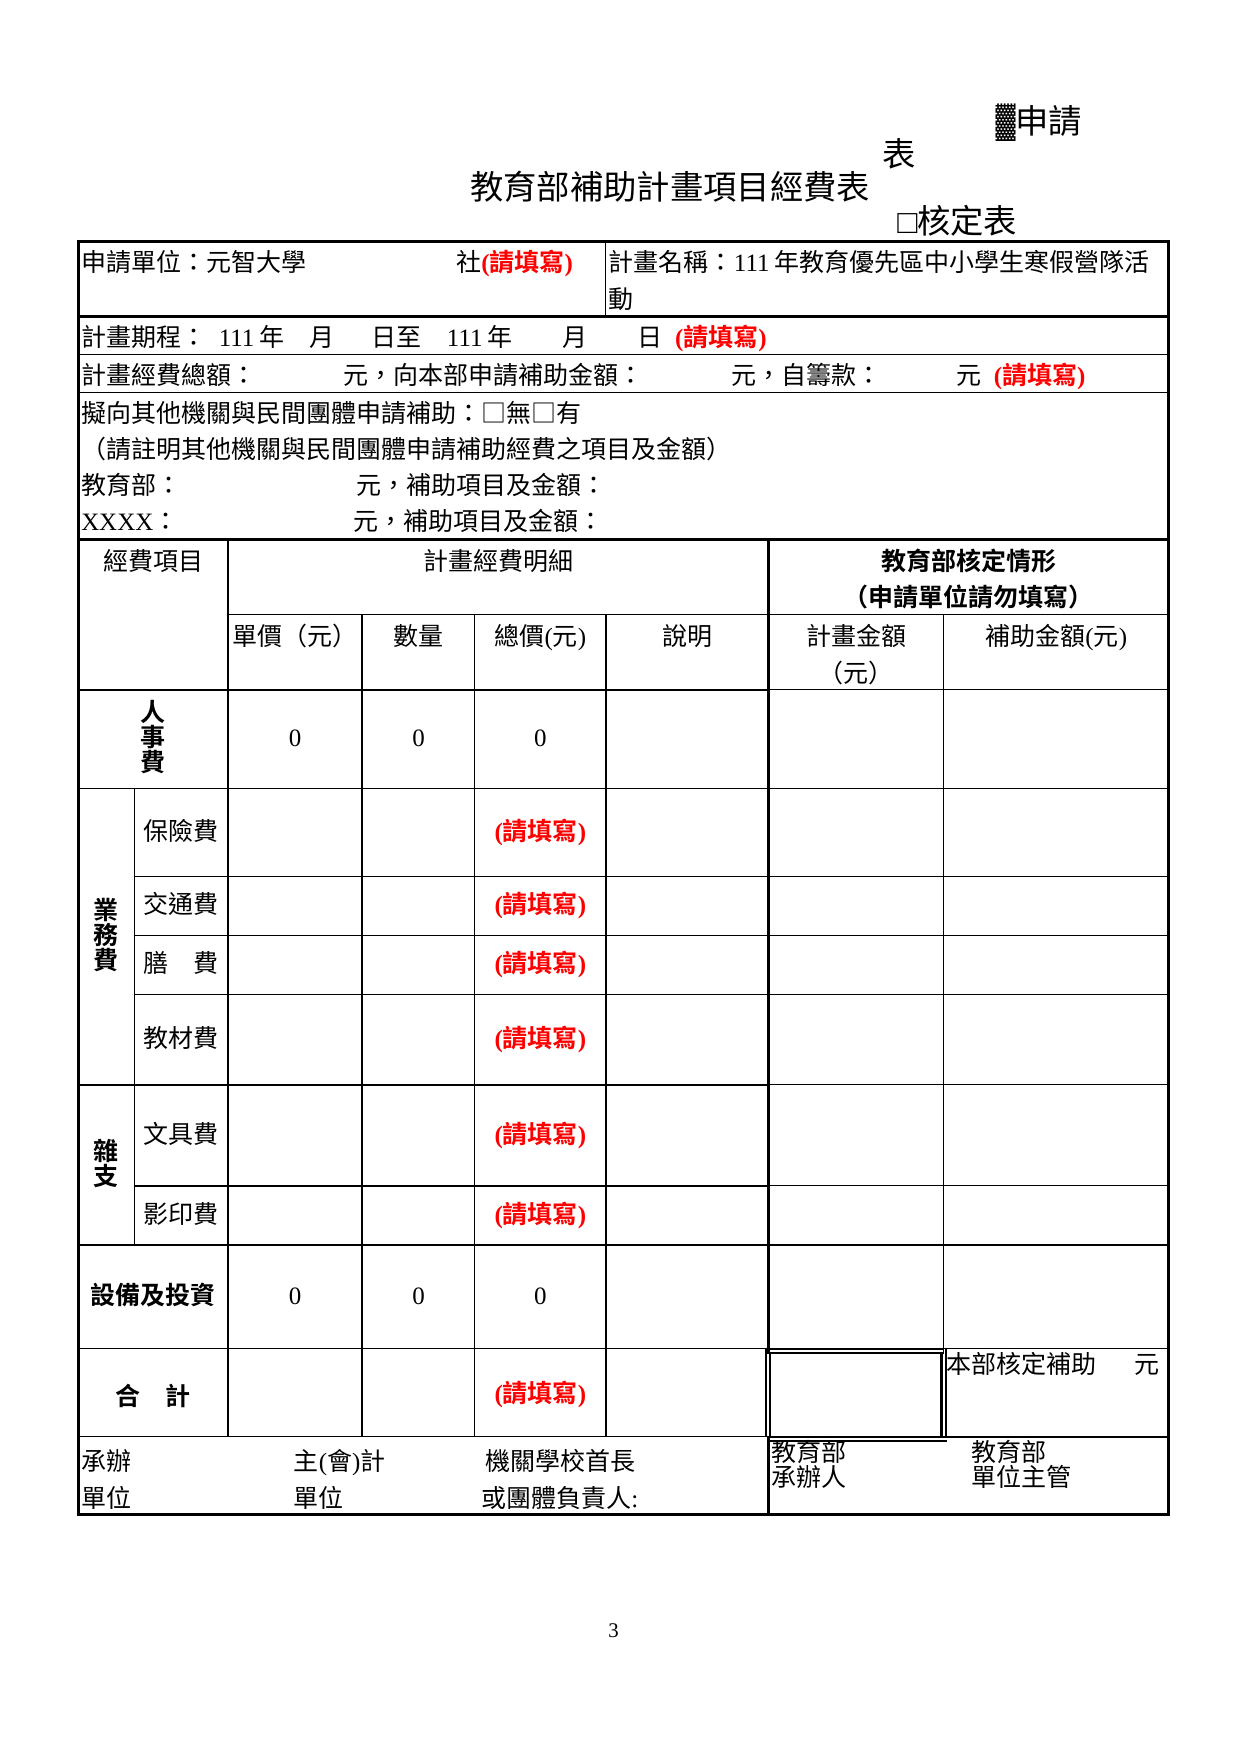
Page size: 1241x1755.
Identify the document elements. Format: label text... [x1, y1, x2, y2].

table_cell 說明 [607, 615, 767, 689]
table_cell 申請單位：元智大學 社(請填寫) [80, 243, 605, 315]
table_cell [229, 789, 361, 876]
table_cell [134, 206, 228, 240]
table_cell [607, 1246, 767, 1348]
table_cell [229, 1349, 361, 1436]
table_cell (請填寫) [475, 1086, 605, 1185]
table_cell [607, 1187, 767, 1244]
table_cell 0 [363, 691, 474, 788]
table_cell [770, 1246, 943, 1348]
table_cell 0 [475, 1246, 605, 1348]
table_cell [770, 936, 943, 994]
table_cell [363, 1349, 474, 1436]
table_cell [229, 1086, 361, 1185]
table_cell 設備及投資 [80, 1246, 227, 1348]
table_cell 文具費 [135, 1086, 227, 1185]
table_cell [607, 691, 767, 788]
table_cell [134, 173, 228, 206]
table_cell (請填寫) [475, 936, 605, 994]
table_cell [607, 995, 767, 1084]
table_cell [250, 206, 377, 240]
table_cell [607, 877, 767, 935]
table_cell [770, 789, 943, 876]
table_cell 補助金額(元) [944, 615, 1167, 689]
table_header [78, 106, 134, 173]
table_cell [944, 1246, 1167, 1348]
table_cell [377, 206, 385, 240]
table_cell (請填寫) [475, 1187, 605, 1244]
table_cell [78, 206, 134, 240]
table_cell 擬向其他機關與民間團體申請補助：□無□有 （請註明其他機關與民間團體申請補助經費之項目及金額） 教育部： 元，補助項目及金額： XXXX： 元，補助項目及金額： [80, 393, 1167, 538]
table_cell (請填寫) [475, 1349, 605, 1436]
table_cell 單價（元） [229, 615, 361, 689]
table_cell [1090, 206, 1168, 240]
table_cell 教育部補助計畫項目經費表 [250, 173, 1089, 206]
table_cell 經費項目 [80, 541, 227, 689]
table_cell [944, 877, 1167, 935]
table_cell [228, 173, 250, 206]
table_cell 教材費 [135, 995, 227, 1084]
table_cell [607, 789, 767, 876]
table_header [377, 106, 385, 173]
table_cell [229, 995, 361, 1084]
table_cell [363, 877, 474, 935]
table_cell (請填寫) [475, 877, 605, 935]
table_cell [78, 173, 134, 206]
table_cell [363, 789, 474, 876]
table_cell [944, 995, 1167, 1084]
table_cell [944, 789, 1167, 876]
table_header [134, 106, 228, 173]
table_cell 承辦 主(會)計 機關學校首長 單位 單位 或團體負責人: [80, 1437, 767, 1513]
table_cell 0 [363, 1246, 474, 1348]
table_cell 交通費 [135, 877, 227, 935]
table_cell 影印費 [135, 1187, 227, 1244]
table_cell [944, 1186, 1167, 1244]
table_cell 人 事 費 [80, 691, 227, 788]
table_cell (請填寫) [475, 995, 605, 1084]
table_cell 雜 支 [80, 1086, 134, 1244]
table_cell [771, 1354, 940, 1436]
table_header [228, 106, 250, 173]
table_header [1090, 106, 1168, 173]
table_cell 合 計 [80, 1349, 227, 1436]
table_cell 業 務 費 [80, 789, 134, 1084]
table_cell [607, 1086, 767, 1185]
table_cell 0 [229, 691, 361, 788]
table_cell [770, 1085, 943, 1185]
table_cell 教育部核定情形 （申請單位請勿填寫） [770, 541, 1167, 614]
table_cell [944, 1085, 1167, 1185]
table_cell [770, 1186, 943, 1244]
table_cell [385, 206, 708, 240]
table_cell [607, 1349, 765, 1436]
table_cell (請填寫) [475, 789, 605, 876]
table_cell 保險費 [135, 789, 227, 876]
table_cell [944, 936, 1167, 994]
table_cell 本部核定補助 元 [947, 1349, 1167, 1436]
table_cell 0 [475, 691, 605, 788]
table_cell 教育部 教育部 承辦人 單位主管 [770, 1438, 1167, 1513]
table_cell [363, 995, 474, 1084]
table_cell 計畫期程： 111年 月 日至 111年 月 日 (請填寫) [80, 318, 1167, 354]
table_cell [229, 936, 361, 994]
table_cell [770, 877, 943, 935]
table_cell [1090, 173, 1168, 206]
table_cell 計畫金額（元） [770, 615, 943, 689]
table_cell [363, 1187, 474, 1244]
table_cell □核定表 [708, 206, 1089, 240]
table_cell 計畫經費明細 [229, 541, 767, 614]
table_cell 膳 費 [135, 936, 227, 994]
table_cell 數量 [363, 615, 474, 689]
table_cell 0 [229, 1246, 361, 1348]
table_cell 計畫經費總額： 元，向本部申請補助金額： 元，自籌款： 元 (請填寫) [80, 355, 1167, 391]
table_header [385, 106, 708, 173]
table_cell [607, 936, 767, 994]
table_cell [770, 995, 943, 1084]
table_cell 總價(元) [475, 615, 605, 689]
table_cell 計畫名稱：111年教育優先區中小學生寒假營隊活動 [606, 243, 1167, 315]
table_cell [363, 936, 474, 994]
table_header [250, 106, 377, 173]
table_cell [229, 877, 361, 935]
table_cell [770, 690, 943, 788]
table_cell [228, 206, 250, 240]
table_header ▓申請表 [708, 106, 1089, 173]
table_cell [229, 1187, 361, 1244]
table_cell [363, 1086, 474, 1185]
table_cell [944, 690, 1167, 788]
